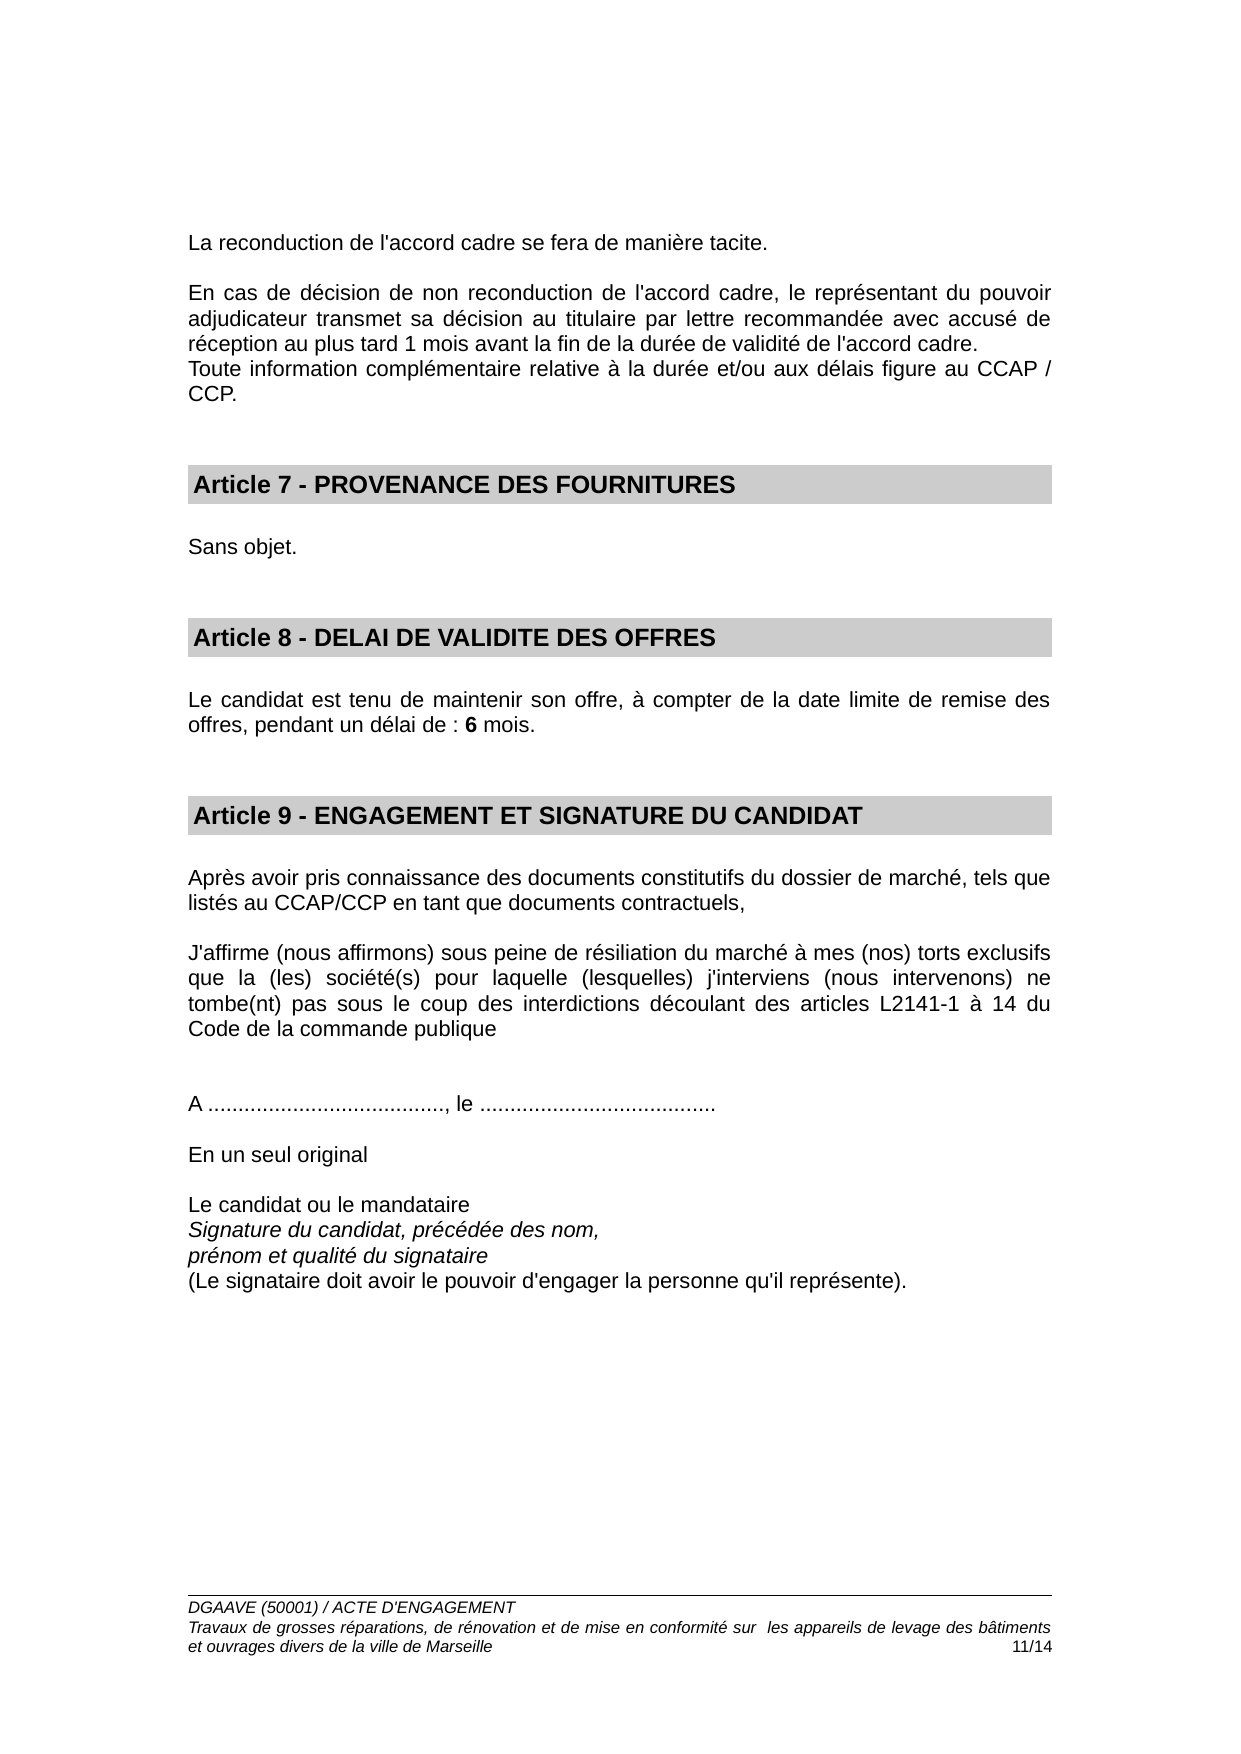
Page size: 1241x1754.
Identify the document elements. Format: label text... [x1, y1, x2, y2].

subtitle PROVENANCE DES FOURNITURES [190, 468, 1050, 502]
text La reconduction de l'accord cadre se fera de manière tacite. [188, 230, 1052, 255]
text (Le signataire doit avoir le pouvoir d'engager la personne qu'il représente). [188, 1268, 1052, 1293]
text Le candidat est tenu de maintenir son offre, à compter de la date limite de remise des offres, pendant un délai de : 6 mois. [188, 686, 1052, 737]
text J'affirme (nous affirmons) sous peine de résiliation du marché à mes (nos) torts exclusifs que la (les) société(s) pour laquelle (lesquelles) j'interviens (nous intervenons) ne tombe(nt) pas sous le coup des interdictions découlant des articles L2141-1 à 14 du Code de la commande publique [188, 940, 1052, 1041]
subtitle ENGAGEMENT ET SIGNATURE DU CANDIDAT [190, 798, 1050, 833]
text Signature du candidat, précédée des nom, [188, 1217, 1052, 1242]
text prénom et qualité du signataire [188, 1242, 1052, 1268]
text Le candidat ou le mandataire [188, 1192, 1052, 1217]
text En cas de décision de non reconduction de l'accord cadre, le représentant du pouvoir adjudicateur transmet sa décision au titulaire par lettre recommandée avec accusé de réception au plus tard 1 mois avant la fin de la durée de validité de l'accord cadre. [188, 280, 1052, 356]
text Après avoir pris connaissance des documents constitutifs du dossier de marché, tels que listés au CCAP/CCP en tant que documents contractuels, [188, 864, 1052, 915]
text En un seul original [188, 1142, 1052, 1167]
text Toute information complémentaire relative à la durée et/ou aux délais figure au CCAP / CCP. [188, 356, 1052, 406]
text A ......................................., le ....................................... [188, 1091, 1052, 1116]
text Sans objet. [188, 534, 1052, 559]
subtitle DELAI DE VALIDITE DES OFFRES [190, 620, 1050, 655]
